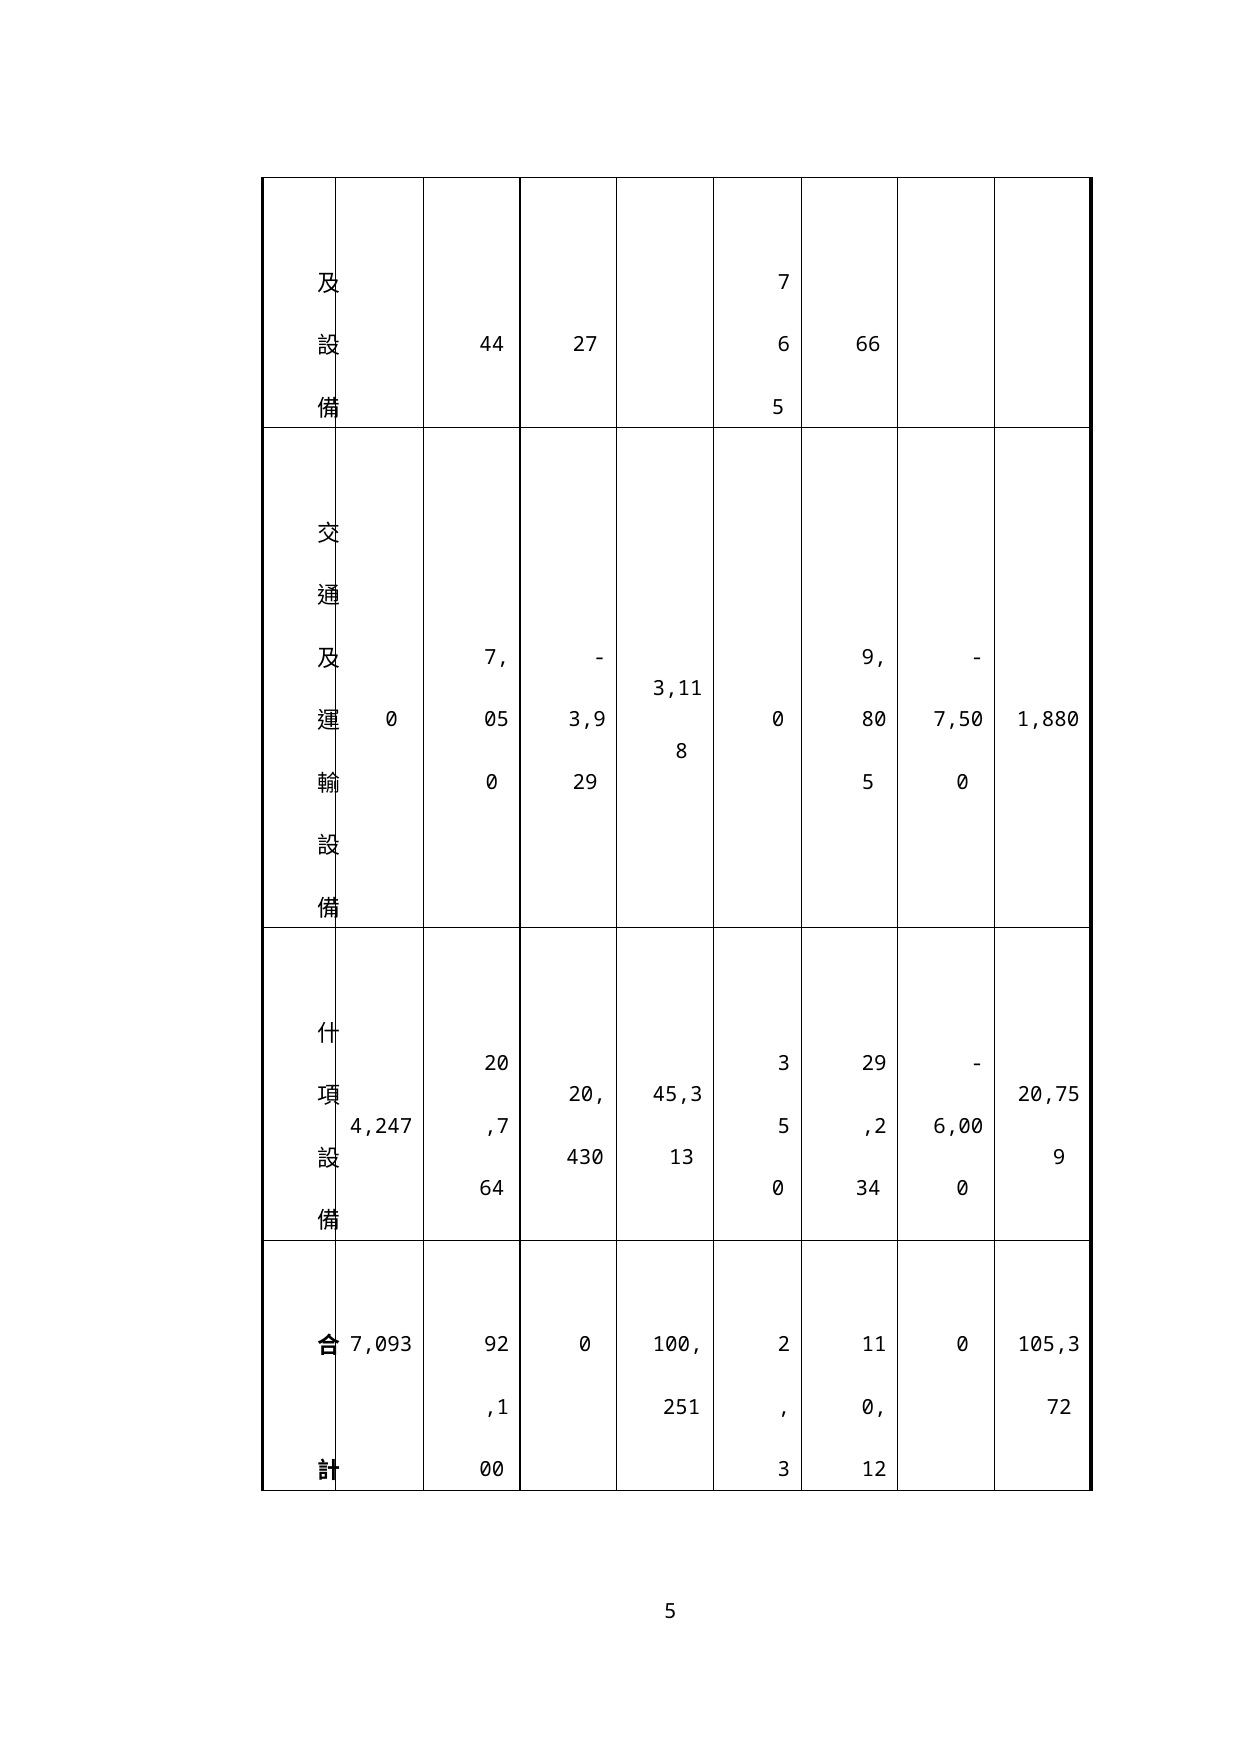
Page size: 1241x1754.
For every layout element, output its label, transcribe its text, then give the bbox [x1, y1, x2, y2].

table_cell 4,247 [336, 928, 423, 1240]
table_cell [617, 178, 713, 427]
table_cell 45,313 [617, 928, 713, 1240]
table_cell 110,12 [802, 1241, 897, 1490]
table_cell 765 [714, 178, 801, 427]
table_cell 92,100 [424, 1241, 519, 1490]
table_cell 7,093 [336, 1241, 423, 1490]
table_cell 2,3 [714, 1241, 801, 1490]
table_cell 3,118 [617, 428, 713, 927]
table_cell 66 [802, 178, 897, 427]
table_cell 7,050 [424, 428, 519, 927]
table_cell 44 [424, 178, 519, 427]
table_cell 20,764 [424, 928, 519, 1240]
table_cell 0 [521, 1241, 616, 1490]
table_cell 0 [898, 1241, 994, 1490]
table_cell 20,759 [995, 928, 1089, 1240]
table_cell -3,929 [521, 428, 616, 927]
table_cell 什項設備 [264, 928, 335, 1240]
table_cell 0 [714, 428, 801, 927]
table_cell 20,430 [521, 928, 616, 1240]
table_cell 27 [521, 178, 616, 427]
table_cell 350 [714, 928, 801, 1240]
table_cell 105,372 [995, 1241, 1089, 1490]
table_cell -6,000 [898, 928, 994, 1240]
table_cell 9,805 [802, 428, 897, 927]
table_cell 交通及運輸設備 [264, 428, 335, 927]
table_cell [898, 178, 994, 427]
table_cell 1,880 [995, 428, 1089, 927]
table_cell 機械及設備 [264, 178, 335, 427]
table_cell 合 計 [264, 1241, 335, 1490]
table_cell 29,234 [802, 928, 897, 1240]
table_cell -7,500 [898, 428, 994, 927]
table_cell [995, 178, 1089, 427]
table_cell 308 [336, 178, 423, 427]
table_cell 100,251 [617, 1241, 713, 1490]
table_cell 0 [336, 428, 423, 927]
